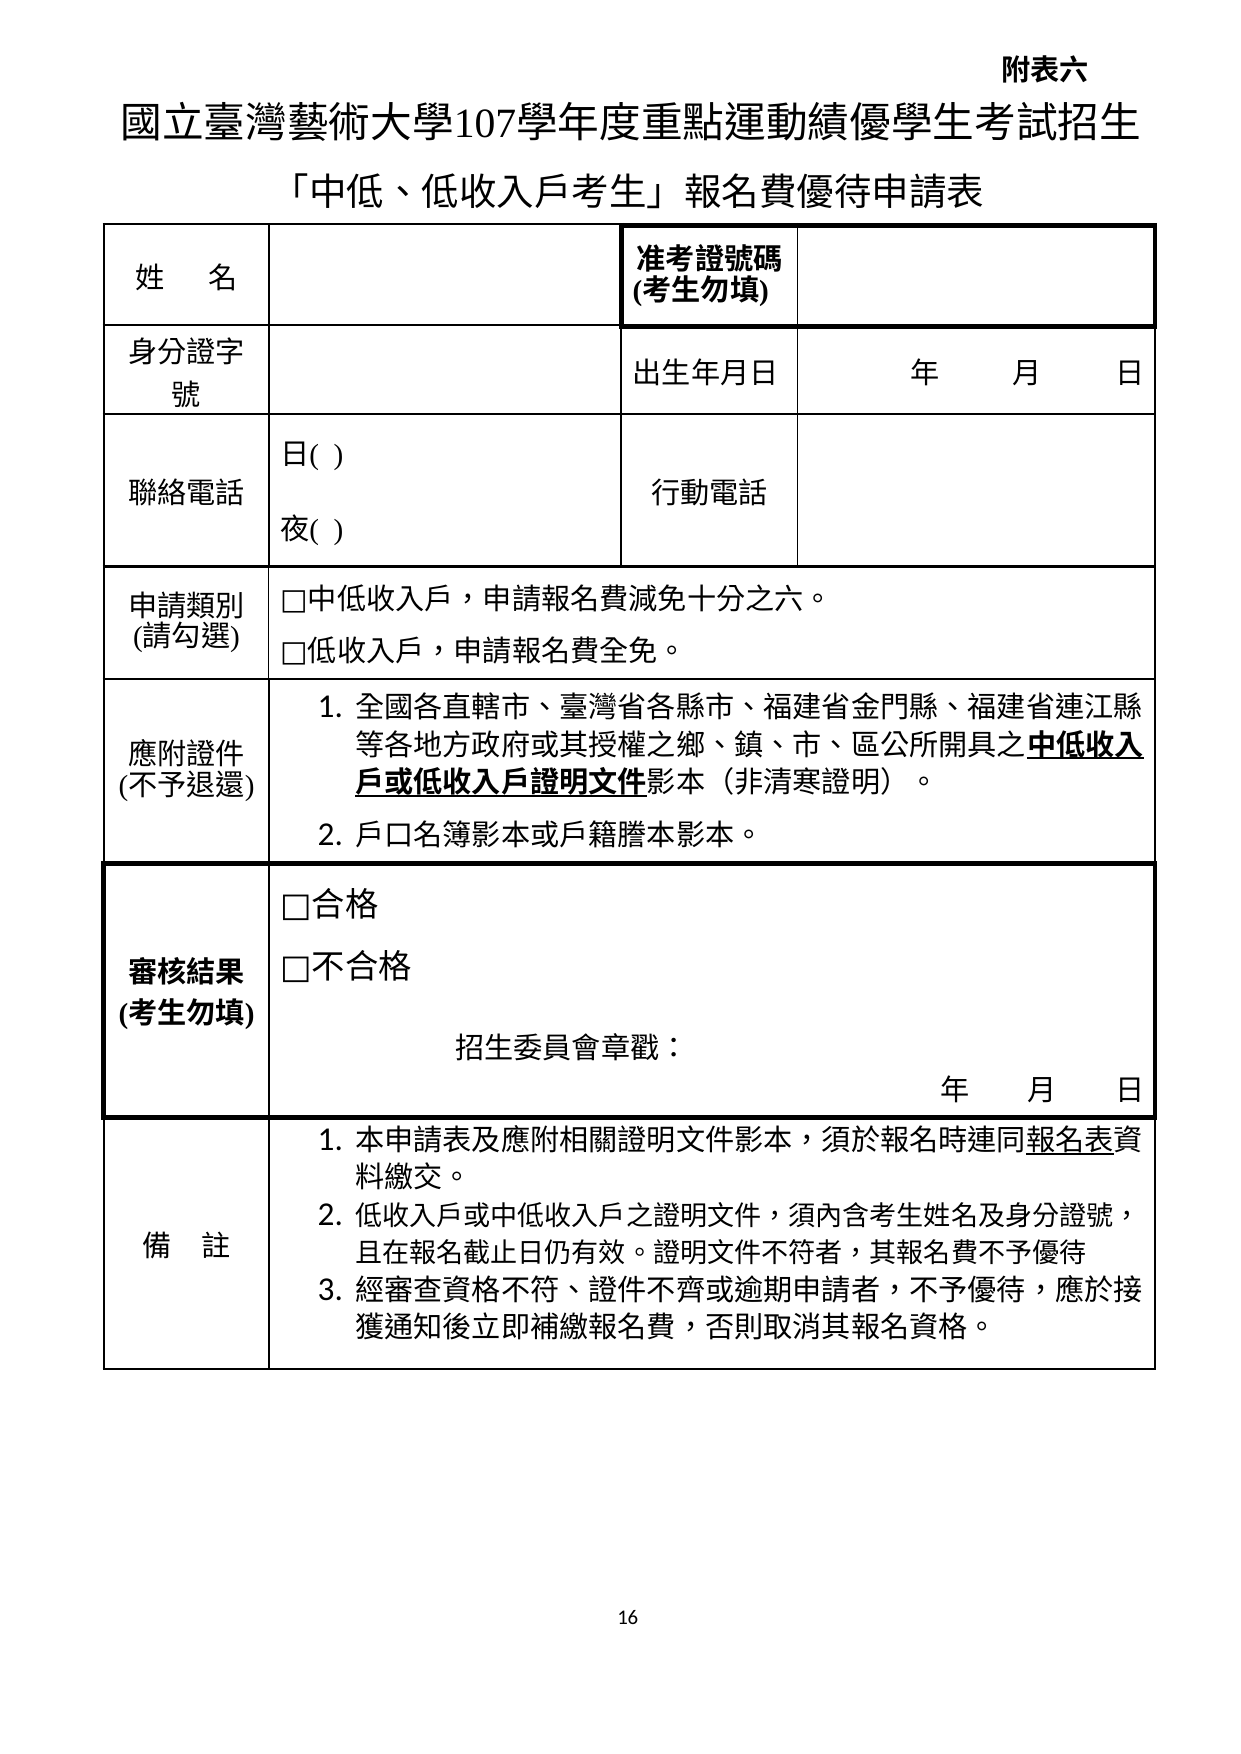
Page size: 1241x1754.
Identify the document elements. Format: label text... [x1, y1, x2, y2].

table_cell 申請類別 (請勾選) [105, 568, 268, 678]
table_header 准考證號碼 (考生勿填) [624, 228, 797, 324]
text 「中低、低收入戶考生」報名費優待申請表 [118, 163, 1137, 215]
table_cell [270, 326, 620, 413]
table_cell 出生年月日 [622, 329, 797, 413]
table_cell 審核結果 (考生勿填) [106, 866, 268, 1115]
table_cell □中低收入戶，申請報名費減免十分之六。 □低收入戶，申請報名費全免。 [269, 568, 1154, 678]
table_cell 聯絡電話 [105, 415, 268, 565]
table_header [270, 225, 619, 324]
table_cell 備 註 [105, 1120, 268, 1368]
table_cell 日( ) 夜( ) [270, 415, 620, 565]
table_header 姓 名 [105, 225, 268, 324]
table_cell 應附證件 (不予退還) [105, 680, 268, 861]
table_cell 全國各直轄市、臺灣省各縣市、福建省金門縣、福建省連江縣等各地方政府或其授權之鄉、鎮、市、區公所開具之中低收入戶或低收入戶證明文件影本（非清寒證明）。 戶口名簿影本或戶籍謄本影本。 [270, 680, 1154, 861]
table_cell 身分證字號 [105, 326, 268, 413]
text 國立臺灣藝術大學107學年度重點運動績優學生考試招生 [100, 96, 1161, 148]
table_cell [798, 415, 1154, 565]
table_cell 行動電話 [622, 415, 797, 565]
table_header [798, 228, 1153, 324]
table_cell 本申請表及應附相關證明文件影本，須於報名時連同報名表資料繳交。 低收入戶或中低收入戶之證明文件，須內含考生姓名及身分證號，且在報名截止日仍有效。證明文件不符者，其報名費不予優待 經審查資格不符、證件不齊或逾期申請者，不予優待，應於接獲通知後立即補繳報名費，否則取消其報名資格。 [270, 1120, 1154, 1368]
table_cell 年 月 日 [798, 329, 1154, 413]
table_cell □合格 □不合格 招生委員會章戳： 年 月 日 [270, 866, 1153, 1115]
